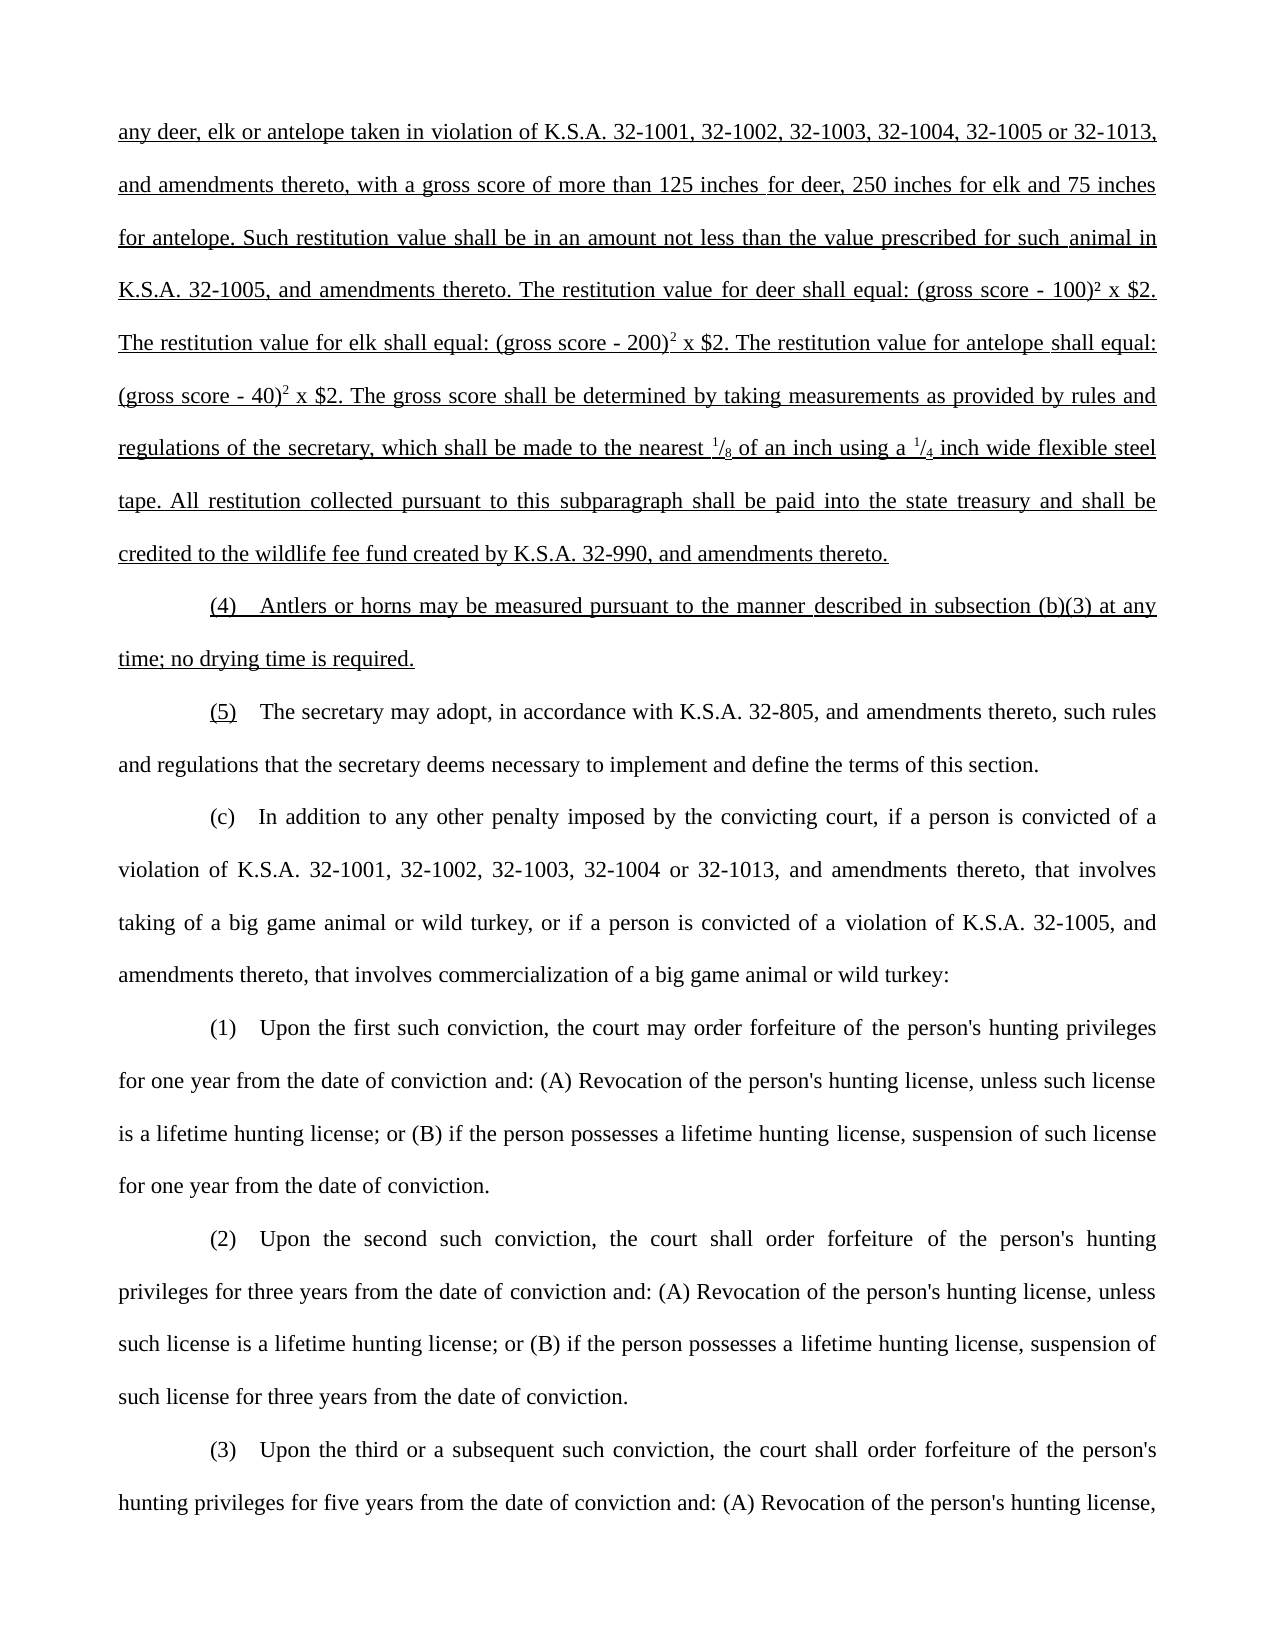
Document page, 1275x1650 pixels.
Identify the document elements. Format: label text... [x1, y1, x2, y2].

text (2) Upon the second such conviction, the court shall order forfeiture of the person's hunting privileges for three years from the date of conviction and: (A) Revocation of the person's hunting license, unless such license is a lifetime hunting license; or (B) if the person possesses a lifetime hunting license, suspension of such license for three years from the date of conviction. [118, 1225, 1157, 1409]
text and amendments thereto, with a gross score of more than 125 inches for deer, 250 inches for elk and 75 inches for antelope. Such restitution value shall be in an amount not less than the value prescribed for such animal in K.S.A. 32-1005, and amendments thereto. The restitution value for deer shall equal: (gross score - 100)² x $2. [118, 142, 1157, 299]
text any deer, elk or antelope taken in violation of K.S.A. 32-1001, 32-1002, 32-1003, 32-1004, 32-1005 or 32-1013, [118, 118, 1157, 141]
text (c) In addition to any other penalty imposed by the convicting court, if a person is convicted of a violation of K.S.A. 32-1001, 32-1002, 32-1003, 32-1004 or 32-1013, and amendments thereto, that involves taking of a big game animal or wild turkey, or if a person is convicted of a violation of K.S.A. 32-1005, and amendments thereto, that involves commercialization of a big game animal or wild turkey: [118, 803, 1157, 988]
text regulations of the secretary, which shall be made to the nearest 1/8 of an inch using a 1/4 inch wide flexible steel tape. All restitution collected pursuant to this subparagraph shall be paid into the state treasury and shall be [118, 406, 1157, 510]
text The restitution value for elk shall equal: (gross score - 200)2 x $2. The restitution value for antelope shall equal: (gross score - 40)2 x $2. The gross score shall be determined by taking measurements as provided by rules and [118, 300, 1157, 405]
text (1) Upon the first such conviction, the court may order forfeiture of the person's hunting privileges for one year from the date of conviction and: (A) Revocation of the person's hunting license, unless such license is a lifetime hunting license; or (B) if the person possesses a lifetime hunting license, suspension of such license for one year from the date of conviction. [118, 1014, 1157, 1199]
text (5) The secretary may adopt, in accordance with K.S.A. 32-805, and amendments thereto, such rules and regulations that the secretary deems necessary to implement and define the terms of this section. [118, 698, 1157, 777]
text (3) Upon the third or a subsequent such conviction, the court shall order forfeiture of the person's hunting privileges for five years from the date of conviction and: (A) Revocation of the person's hunting license, [118, 1436, 1157, 1515]
text (4) Antlers or horns may be measured pursuant to the manner described in subsection (b)(3) at any time; no drying time is required. [118, 592, 1157, 672]
text credited to the wildlife fee fund created by K.S.A. 32-990, and amendments thereto. [118, 511, 1157, 566]
